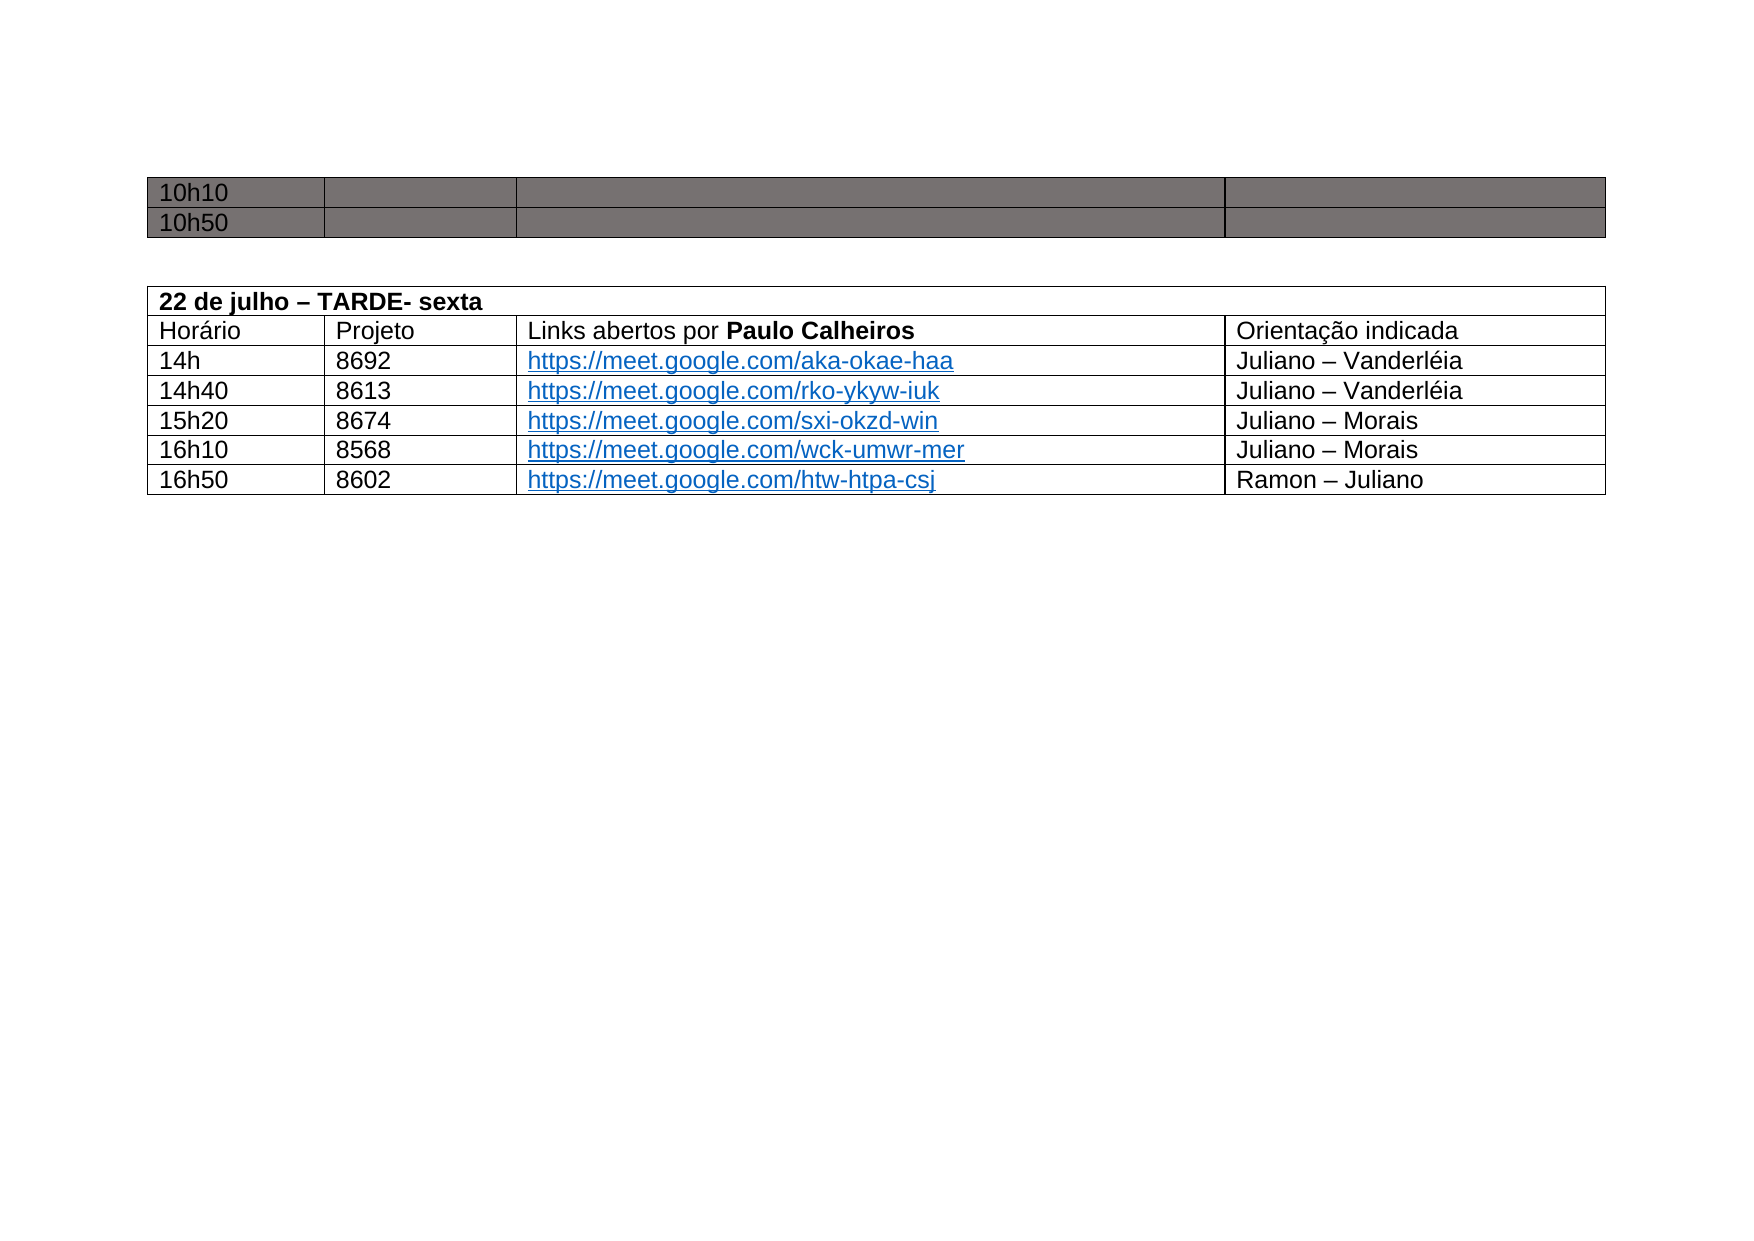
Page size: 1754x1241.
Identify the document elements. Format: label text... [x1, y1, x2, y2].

table_cell 10h50 [148, 208, 324, 237]
table_cell 14h40 [148, 376, 324, 405]
table_cell 8692 [325, 346, 516, 375]
table_cell [517, 178, 1224, 207]
table_cell 8602 [325, 465, 516, 494]
table_cell 16h10 [148, 436, 324, 464]
table_cell 8674 [325, 406, 516, 434]
table_cell Projeto [325, 316, 516, 345]
table_cell Juliano – Vanderléia [1226, 346, 1605, 375]
table_cell [517, 208, 1224, 237]
table_cell 10h10 [148, 178, 324, 207]
table_cell https://meet.google.com/sxi-okzd-win [517, 406, 1224, 434]
table_cell Juliano – Vanderléia [1226, 376, 1605, 405]
table_cell [325, 208, 516, 237]
table_cell Links abertos por Paulo Calheiros [517, 316, 1224, 345]
table_cell Juliano – Morais [1226, 406, 1605, 434]
table_cell 8613 [325, 376, 516, 405]
table_cell 15h20 [148, 406, 324, 434]
table_cell [1226, 208, 1605, 237]
table_cell Juliano – Morais [1226, 436, 1605, 464]
table_cell [1226, 178, 1605, 207]
table_cell 8568 [325, 436, 516, 464]
table_cell 14h [148, 346, 324, 375]
table_header 22 de julho – TARDE- sexta [148, 287, 1605, 315]
table_cell [325, 178, 516, 207]
table_cell https://meet.google.com/wck-umwr-mer [517, 436, 1224, 464]
table_cell Horário [148, 316, 324, 345]
table_cell https://meet.google.com/rko-ykyw-iuk [517, 376, 1224, 405]
table_cell Orientação indicada [1226, 316, 1605, 345]
table_cell Ramon – Juliano [1226, 465, 1605, 494]
table_cell https://meet.google.com/aka-okae-haa [517, 346, 1224, 375]
table_cell 16h50 [148, 465, 324, 494]
table_cell https://meet.google.com/htw-htpa-csj [517, 465, 1224, 494]
